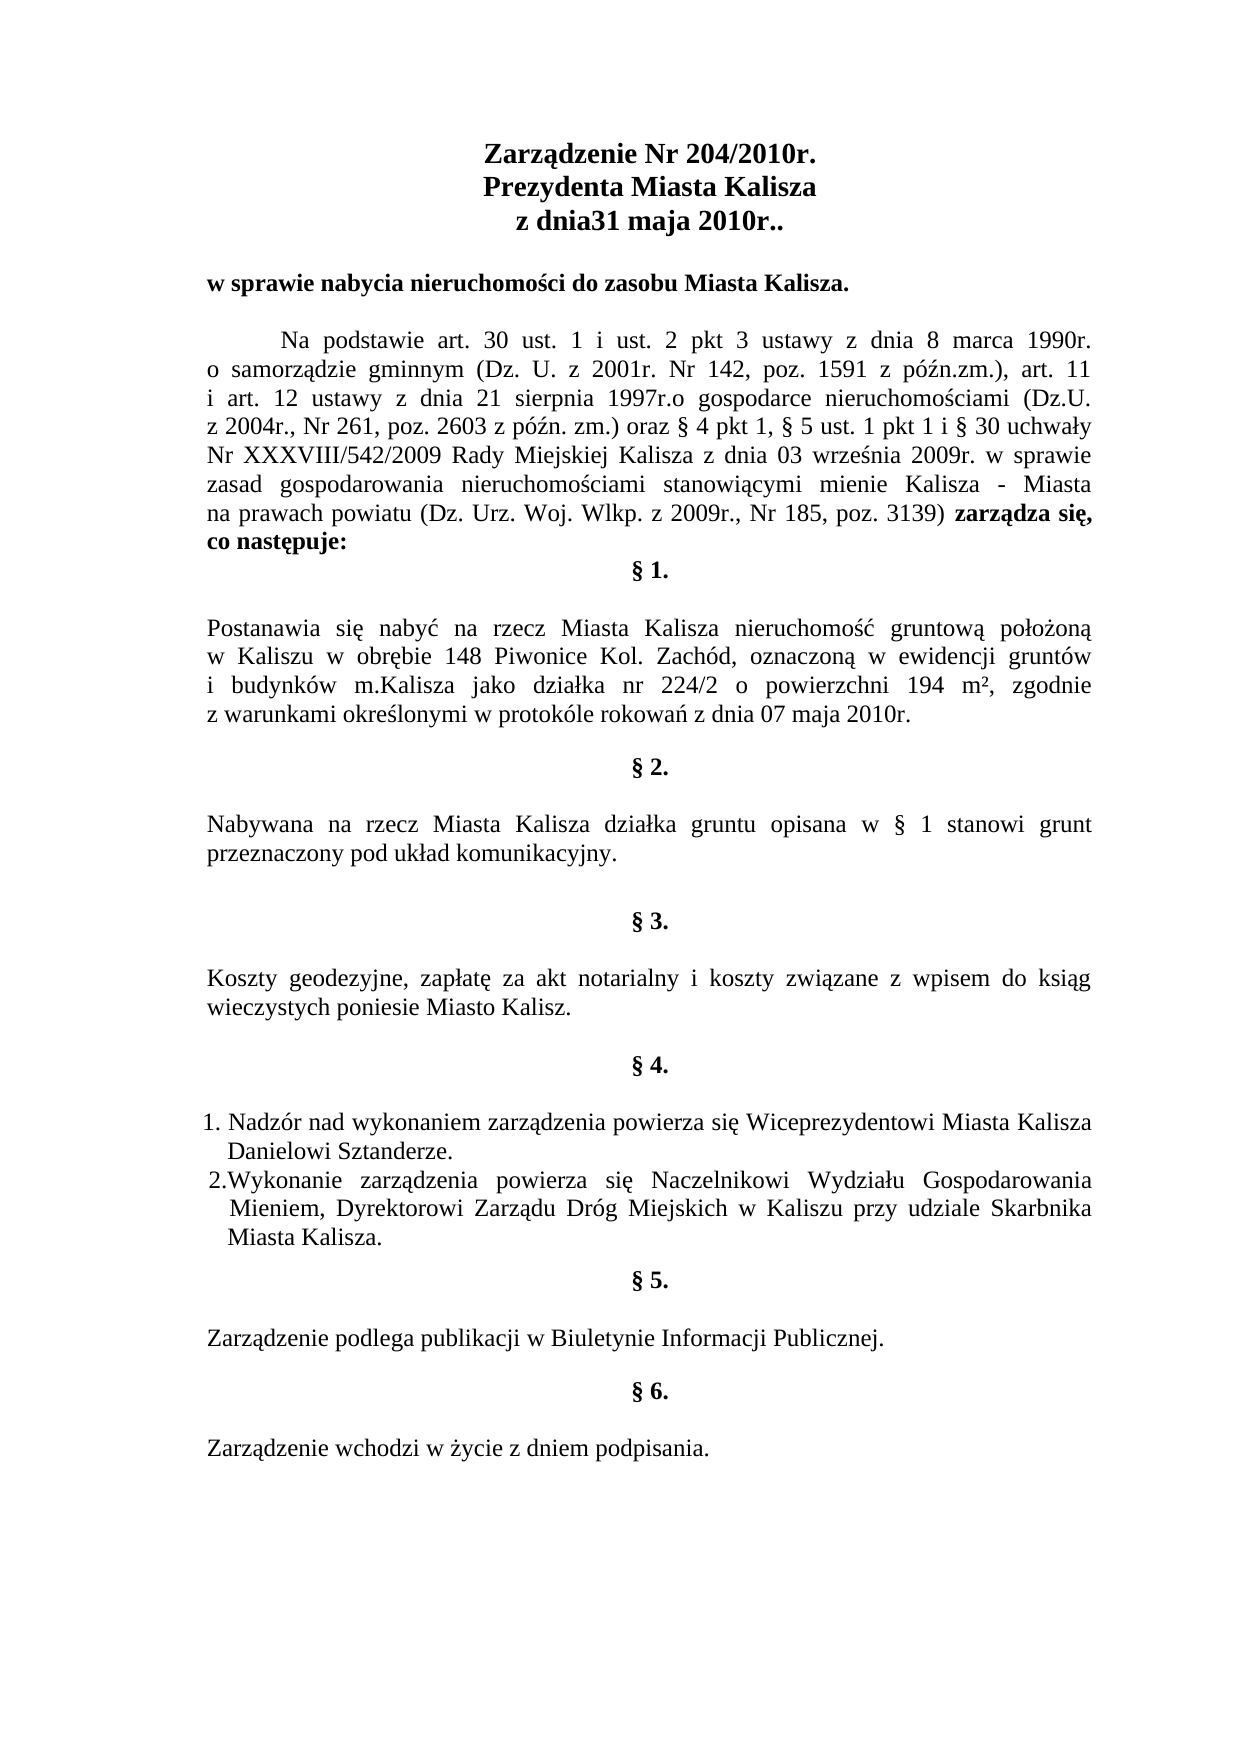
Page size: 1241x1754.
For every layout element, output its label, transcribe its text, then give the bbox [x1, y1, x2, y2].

text § 6. [207, 1376, 1093, 1404]
text Postanawia się nabyć na rzecz Miasta Kalisza nieruchomość gruntową położoną w Kaliszu w obrębie 148 Piwonice Kol. Zachód, oznaczoną w ewidencji gruntów i budynków m.Kalisza jako działka nr 224/2 o powierzchni 194 m², zgodnie z warunkami określonymi w protokóle rokowań z dnia 07 maja 2010r. [207, 613, 1093, 728]
text Na podstawie art. 30 ust. 1 i ust. 2 pkt 3 ustawy z dnia 8 marca 1990r. o samorządzie gminnym (Dz. U. z 2001r. Nr 142, poz. 1591 z późn.zm.), art. 11 i art. 12 ustawy z dnia 21 sierpnia 1997r.o gospodarce nieruchomościami (Dz.U. z 2004r., Nr 261, poz. 2603 z późn. zm.) oraz § 4 pkt 1, § 5 ust. 1 pkt 1 i § 30 uchwały Nr XXXVIII/542/2009 Rady Miejskiej Kalisza z dnia 03 września 2009r. w sprawie zasad gospodarowania nieruchomościami stanowiącymi mienie Kalisza - Miasta na prawach powiatu (Dz. Urz. Woj. Wlkp. z 2009r., Nr 185, poz. 3139) zarządza się, co następuje: [207, 325, 1093, 555]
text z dnia31 maja 2010r.. [207, 203, 1093, 236]
text Nabywana na rzecz Miasta Kalisza działka gruntu opisana w § 1 stanowi grunt przeznaczony pod układ komunikacyjny. [207, 809, 1093, 867]
text § 2. [207, 752, 1093, 780]
text Zarządzenie podlega publikacji w Biuletynie Informacji Publicznej. [207, 1323, 1093, 1352]
text § 4. [207, 1050, 1093, 1078]
text § 1. [207, 555, 1093, 584]
text Zarządzenie Nr 204/2010r. [207, 136, 1093, 169]
text § 3. [207, 906, 1093, 935]
text 1. Nadzór nad wykonaniem zarządzenia powierza się Wiceprezydentowi Miasta Kalisza Danielowi Sztanderze. [202, 1107, 1093, 1165]
text Prezydenta Miasta Kalisza [207, 169, 1093, 203]
text Zarządzenie wchodzi w życie z dniem podpisania. [207, 1433, 1093, 1462]
text 2.Wykonanie zarządzenia powierza się Naczelnikowi Wydziału Gospodarowania Mieniem, Dyrektorowi Zarządu Dróg Miejskich w Kaliszu przy udziale Skarbnika Miasta Kalisza. [208, 1165, 1093, 1251]
text Koszty geodezyjne, zapłatę za akt notarialny i koszty związane z wpisem do ksiąg wieczystych poniesie Miasto Kalisz. [207, 963, 1093, 1021]
text w sprawie nabycia nieruchomości do zasobu Miasta Kalisza. [207, 268, 1093, 296]
text § 5. [207, 1265, 1093, 1294]
